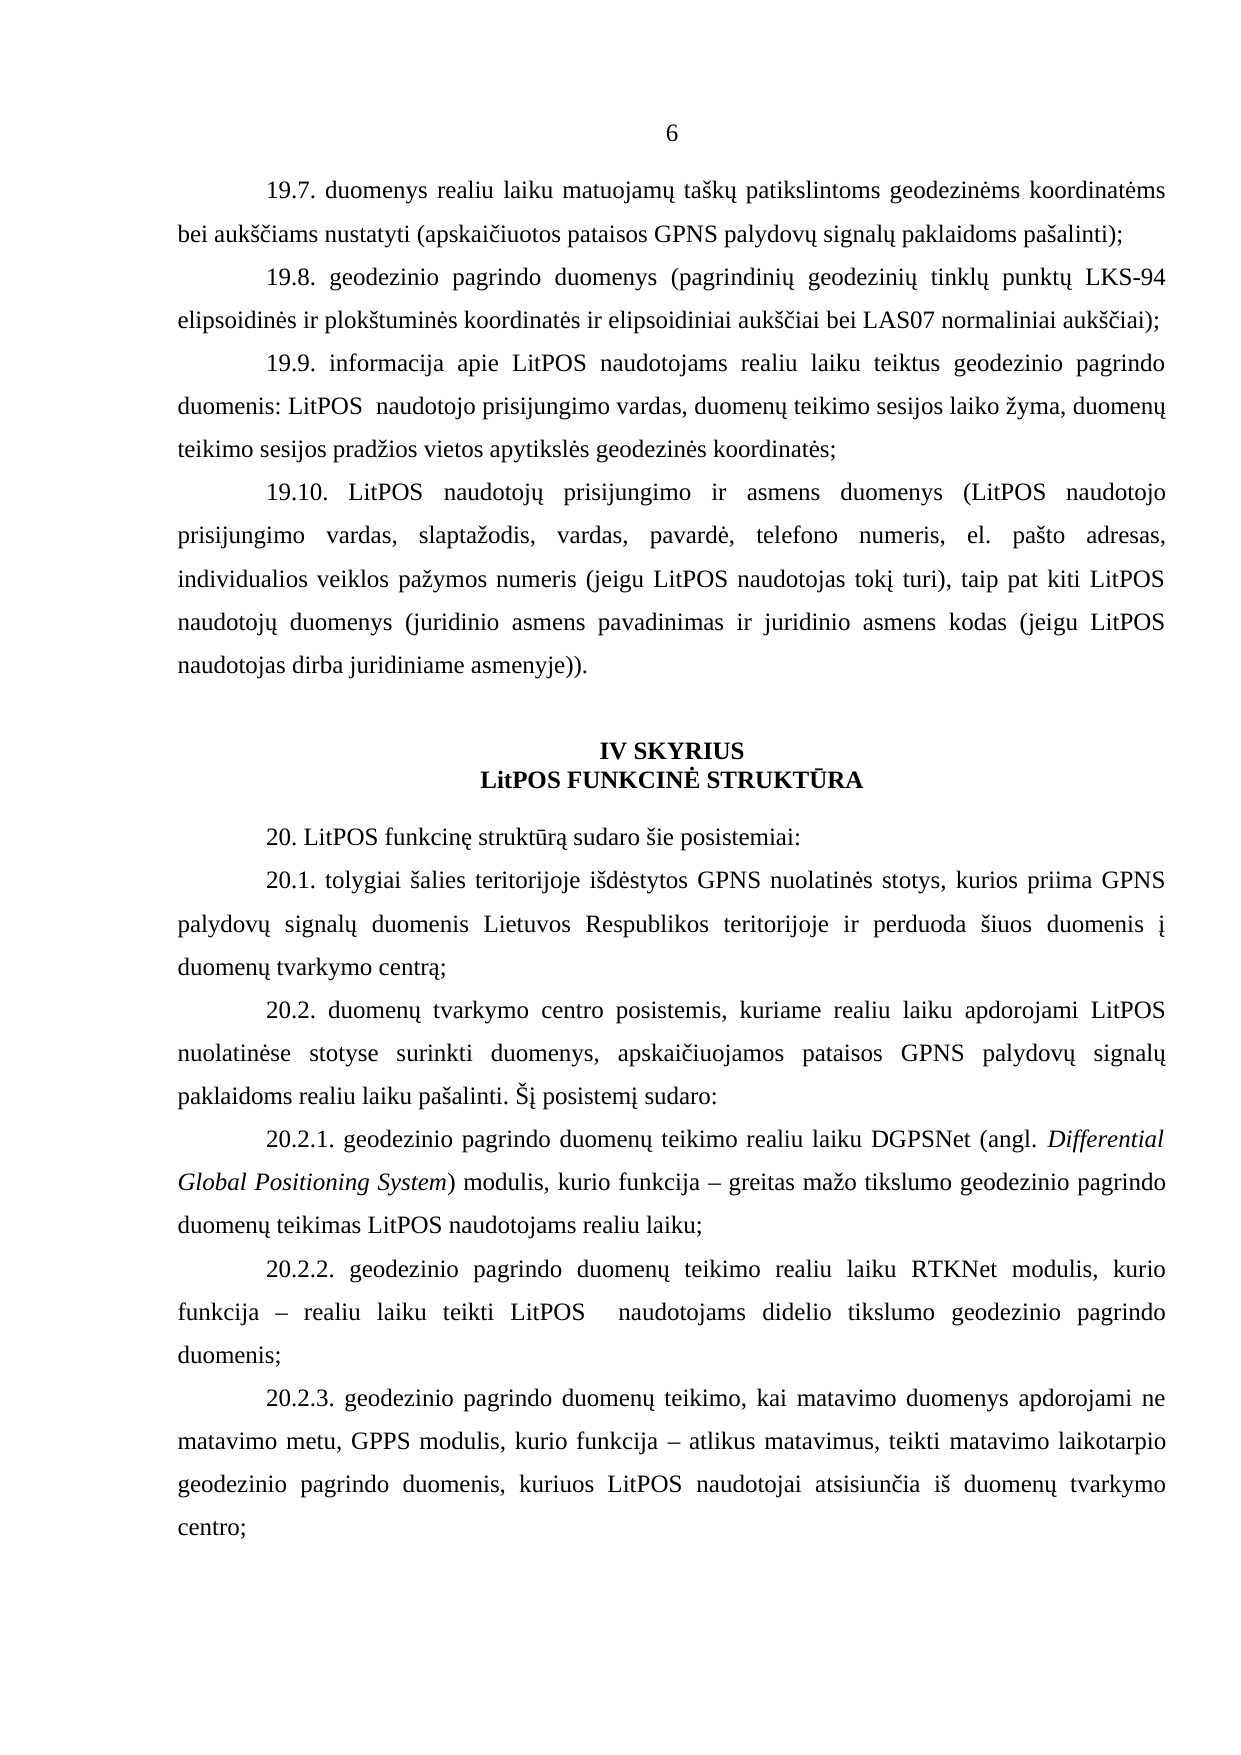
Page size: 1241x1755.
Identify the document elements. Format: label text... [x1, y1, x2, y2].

text 19.8. geodezinio pagrindo duomenys (pagrindinių geodezinių tinklų punktų LKS-94 elipsoidinės ir plokštuminės koordinatės ir elipsoidiniai aukščiai bei LAS07 normaliniai aukščiai); [177, 262, 1166, 334]
text 20.2. duomenų tvarkymo centro posistemis, kuriame realiu laiku apdorojami LitPOS nuolatinėse stotyse surinkti duomenys, apskaičiuojamos pataisos GPNS palydovų signalų paklaidoms realiu laiku pašalinti. Šį posistemį sudaro: [177, 995, 1166, 1110]
text 20.1. tolygiai šalies teritorijoje išdėstytos GPNS nuolatinės stotys, kurios priima GPNS palydovų signalų duomenis Lietuvos Respublikos teritorijoje ir perduoda šiuos duomenis į duomenų tvarkymo centrą; [177, 866, 1166, 981]
text IV SKYRIUS [177, 736, 1166, 765]
text 19.9. informacija apie LitPOS naudotojams realiu laiku teiktus geodezinio pagrindo duomenis: LitPOS naudotojo prisijungimo vardas, duomenų teikimo sesijos laiko žyma, duomenų teikimo sesijos pradžios vietos apytikslės geodezinės koordinatės; [177, 348, 1166, 463]
text 19.10. LitPOS naudotojų prisijungimo ir asmens duomenys (LitPOS naudotojo prisijungimo vardas, slaptažodis, vardas, pavardė, telefono numeris, el. pašto adresas, individualios veiklos pažymos numeris (jeigu LitPOS naudotojas tokį turi), taip pat kiti LitPOS naudotojų duomenys (juridinio asmens pavadinimas ir juridinio asmens kodas (jeigu LitPOS naudotojas dirba juridiniame asmenyje)). [177, 477, 1166, 679]
text 20.2.1. geodezinio pagrindo duomenų teikimo realiu laiku DGPSNet (angl. Differential Global Positioning System) modulis, kurio funkcija – greitas mažo tikslumo geodezinio pagrindo duomenų teikimas LitPOS naudotojams realiu laiku; [177, 1124, 1166, 1239]
text 20.2.2. geodezinio pagrindo duomenų teikimo realiu laiku RTKNet modulis, kurio funkcija – realiu laiku teikti LitPOS naudotojams didelio tikslumo geodezinio pagrindo duomenis; [177, 1254, 1166, 1369]
text LitPOS FUNKCINĖ STRUKTŪRA [177, 765, 1166, 794]
text 19.7. duomenys realiu laiku matuojamų taškų patikslintoms geodezinėms koordinatėms bei aukščiams nustatyti (apskaičiuotos pataisos GPNS palydovų signalų paklaidoms pašalinti); [177, 176, 1166, 247]
text 20. LitPOS funkcinę struktūrą sudaro šie posistemiai: [177, 822, 1166, 851]
text 20.2.3. geodezinio pagrindo duomenų teikimo, kai matavimo duomenys apdorojami ne matavimo metu, GPPS modulis, kurio funkcija – atlikus matavimus, teikti matavimo laikotarpio geodezinio pagrindo duomenis, kuriuos LitPOS naudotojai atsisiunčia iš duomenų tvarkymo centro; [177, 1383, 1166, 1541]
